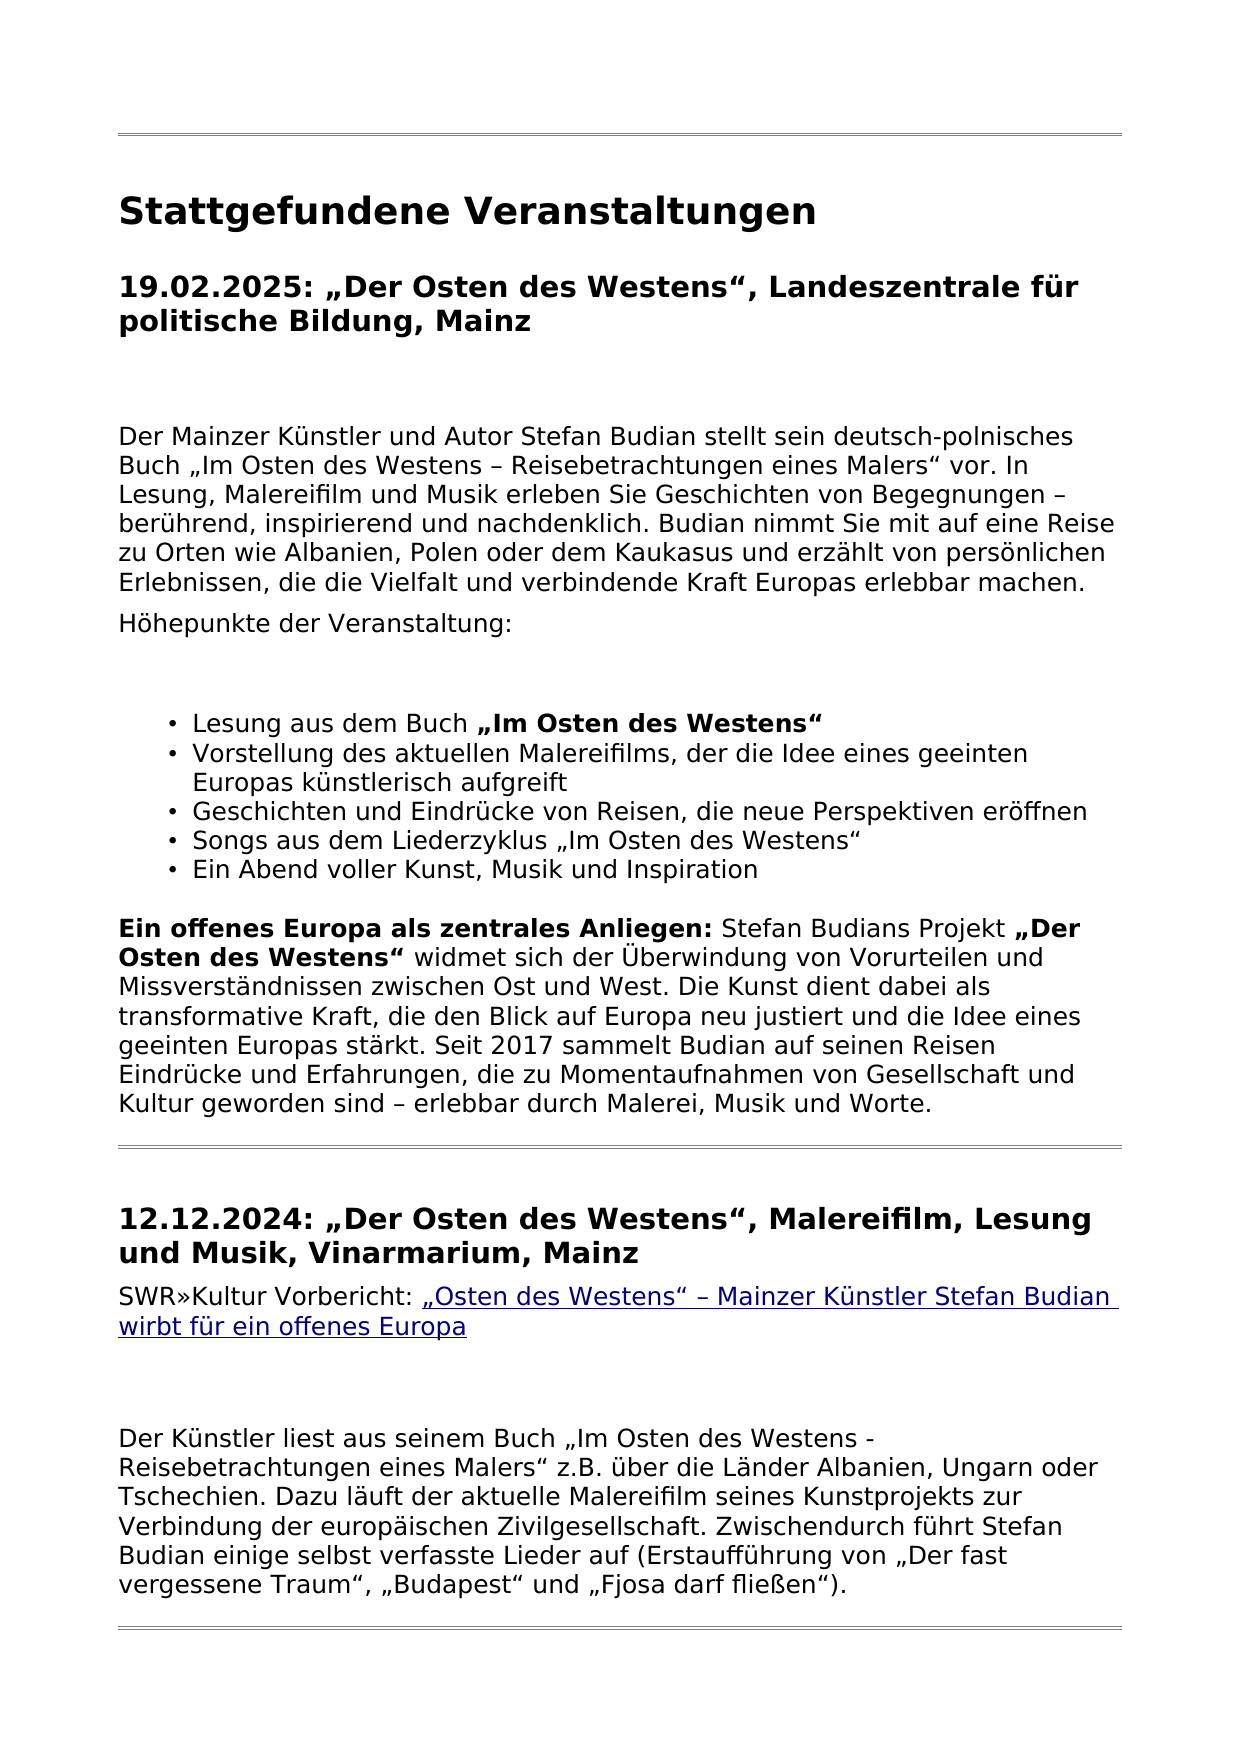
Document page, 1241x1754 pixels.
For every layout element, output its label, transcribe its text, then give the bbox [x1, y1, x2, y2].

text Höhepunkte der Veranstaltung: [118, 609, 1122, 668]
text Ein offenes Europa als zentrales Anliegen: Stefan Budians Projekt „Der Osten des Westens“ widmet sich der Überwindung von Vorurteilen und Missverständnissen zwischen Ost und West. Die Kunst dient dabei als transformative Kraft, die den Blick auf Europa neu justiert und die Idee eines geeinten Europas stärkt. Seit 2017 sammelt Budian auf seinen Reisen Eindrücke und Erfahrungen, die zu Momentaufnahmen von Gesellschaft und Kultur geworden sind – erlebbar durch Malerei, Musik und Worte. [118, 914, 1122, 1118]
subtitle 19.02.2025: „Der Osten des Westens“, Landeszentrale für politische Bildung, Mainz [118, 271, 1122, 338]
text SWR»Kultur Vorbericht: „Osten des Westens“ – Mainzer Künstler Stefan Budian wirbt für ein offenes Europa [118, 1283, 1122, 1341]
list Geschichten und Eindrücke von Reisen, die neue Perspektiven eröffnen [177, 797, 1122, 826]
list Vorstellung des aktuellen Malereifilms, der die Idee eines geeinten Europas künstlerisch aufgreift [177, 739, 1122, 797]
subtitle 12.12.2024: „Der Osten des Westens“, Malereifilm, Lesung und Musik, Vinarmarium, Mainz [118, 1202, 1122, 1270]
subtitle Stattgefundene Veranstaltungen [118, 189, 1122, 233]
list Ein Abend voller Kunst, Musik und Inspiration [177, 856, 1122, 885]
list Lesung aus dem Buch „Im Osten des Westens“ [177, 710, 1122, 739]
list Songs aus dem Liederzyklus „Im Osten des Westens“ [177, 826, 1122, 856]
text Der Mainzer Künstler und Autor Stefan Budian stellt sein deutsch-polnisches Buch „Im Osten des Westens – Reisebetrachtungen eines Malers“ vor. In Lesung, Malereifilm und Musik erleben Sie Geschichten von Begegnungen – berührend, inspirierend und nachdenklich. Budian nimmt Sie mit auf eine Reise zu Orten wie Albanien, Polen oder dem Kaukasus und erzählt von persönlichen Erlebnissen, die die Vielfalt und verbindende Kraft Europas erlebbar machen. [118, 422, 1122, 597]
text Der Künstler liest aus seinem Buch „Im Osten des Westens - Reisebetrachtungen eines Malers“ z.B. über die Länder Albanien, Ungarn oder Tschechien. Dazu läuft der aktuelle Malereifilm seines Kunstprojekts zur Verbindung der europäischen Zivilgesellschaft. Zwischendurch führt Stefan Budian einige selbst verfasste Lieder auf (Erstaufführung von „Der fast vergessene Traum“, „Budapest“ und „Fjosa darf fließen“). [118, 1424, 1122, 1599]
